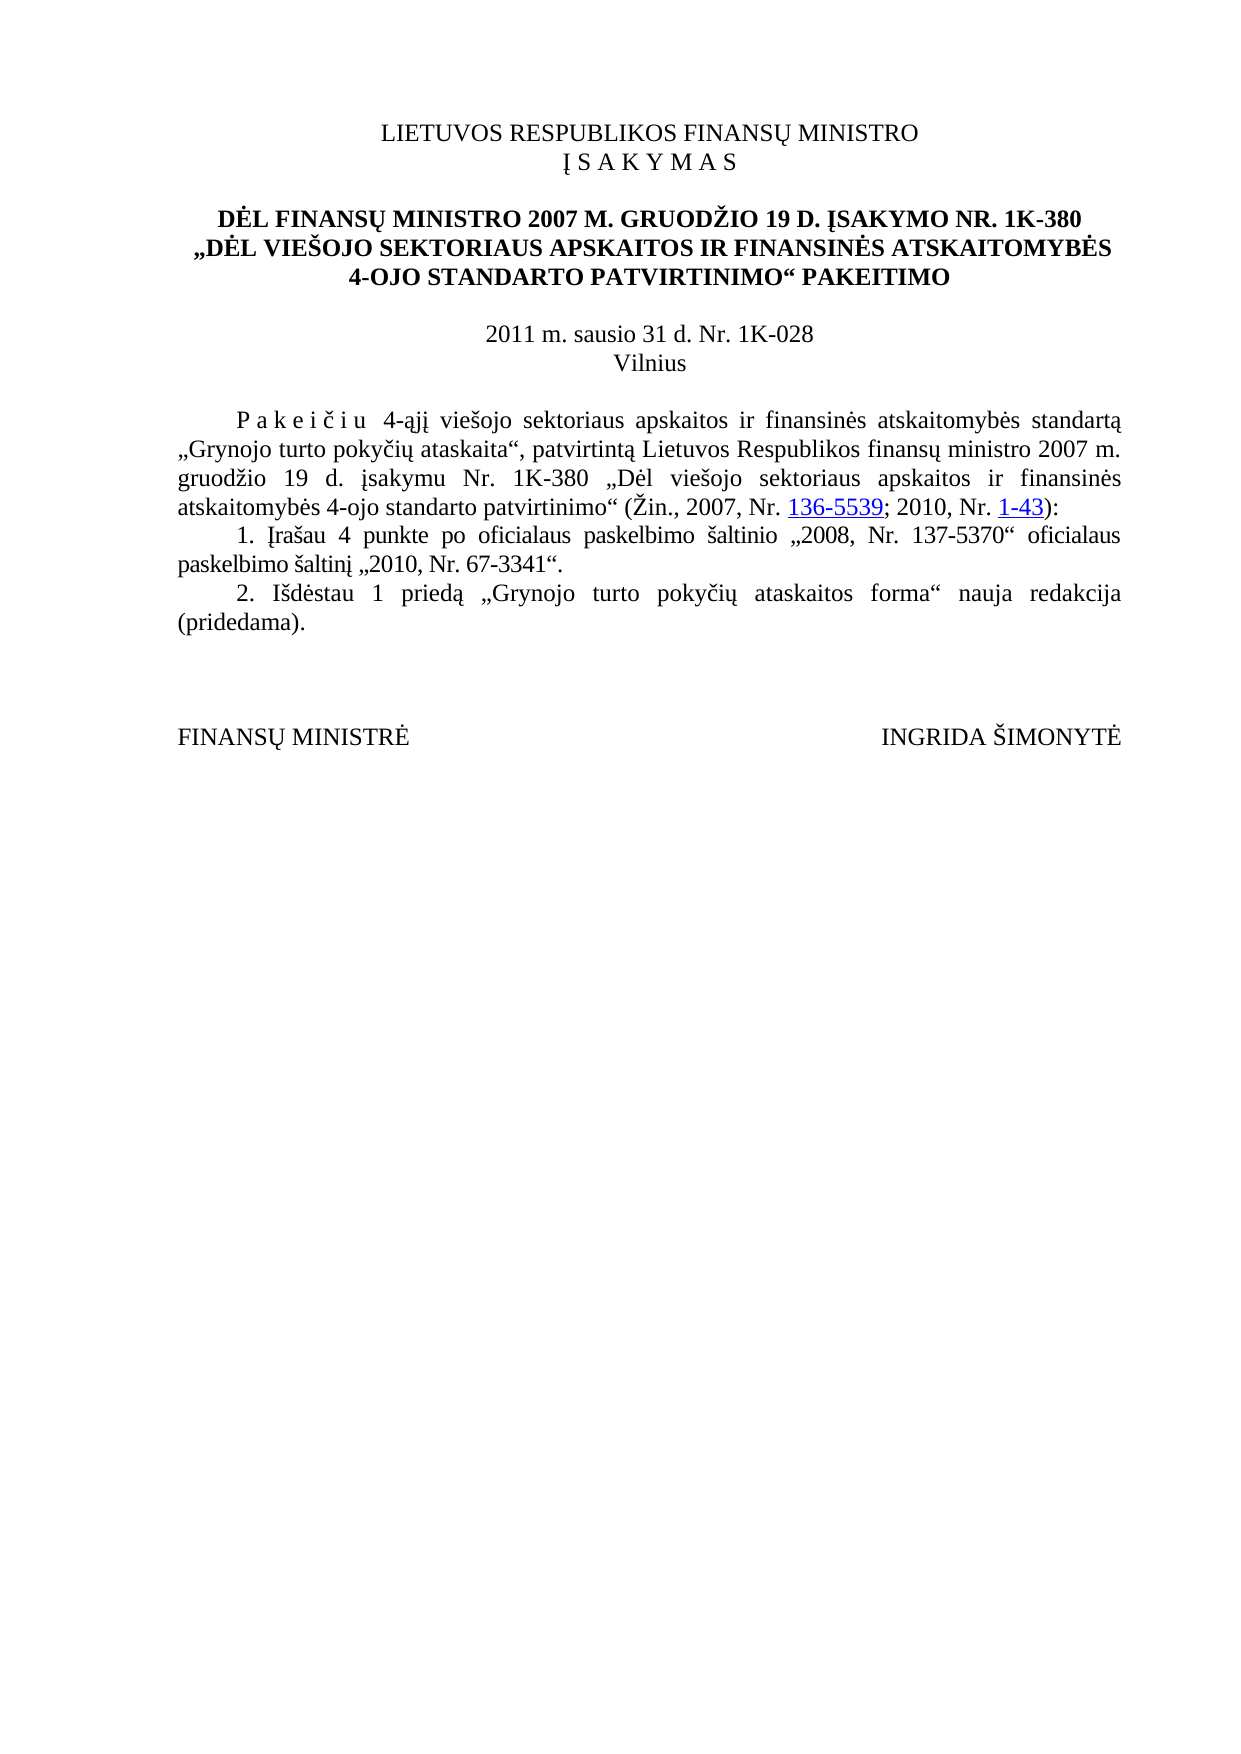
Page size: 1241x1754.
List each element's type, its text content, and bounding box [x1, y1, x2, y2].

text FINANSŲ MINISTRĖ INGRIDA ŠIMONYTĖ [177, 722, 1122, 751]
text 2. Išdėstau 1 priedą „Grynojo turto pokyčių ataskaitos forma“ nauja redakcija (pridedama). [177, 578, 1122, 636]
text 1. Įrašau 4 punkte po oficialaus paskelbimo šaltinio „2008, Nr. 137-5370“ oficialaus paskelbimo šaltinį „2010, Nr. 67-3341“. [177, 521, 1122, 578]
text Pakeičiu 4-ąjį viešojo sektoriaus apskaitos ir finansinės atskaitomybės standartą „Grynojo turto pokyčių ataskaita“, patvirtintą Lietuvos Respublikos finansų ministro 2007 m. gruodžio 19 d. įsakymu Nr. 1K-380 „Dėl viešojo sektoriaus apskaitos ir finansinės atskaitomybės 4-ojo standarto patvirtinimo“ (Žin., 2007, Nr. 136-5539; 2010, Nr. 1-43): [177, 406, 1122, 521]
text 2011 m. sausio 31 d. Nr. 1K-028 [177, 319, 1122, 348]
text DĖL FINANSŲ MINISTRO 2007 M. GRUODŽIO 19 D. ĮSAKYMO Nr. 1K-380 „DĖL VIEŠOJO SEKTORIAUS APSKAITOS IR FINANSINĖS ATSKAITOMYBĖS 4-OJO STANDARTO PATVIRTINIMO“ PAKEITIMO [177, 204, 1122, 291]
text Vilnius [177, 348, 1122, 377]
text LIETUVOS RESPUBLIKOS FINANSŲ MINISTRO [177, 118, 1122, 147]
text ĮSAKYMAS [177, 147, 1122, 176]
